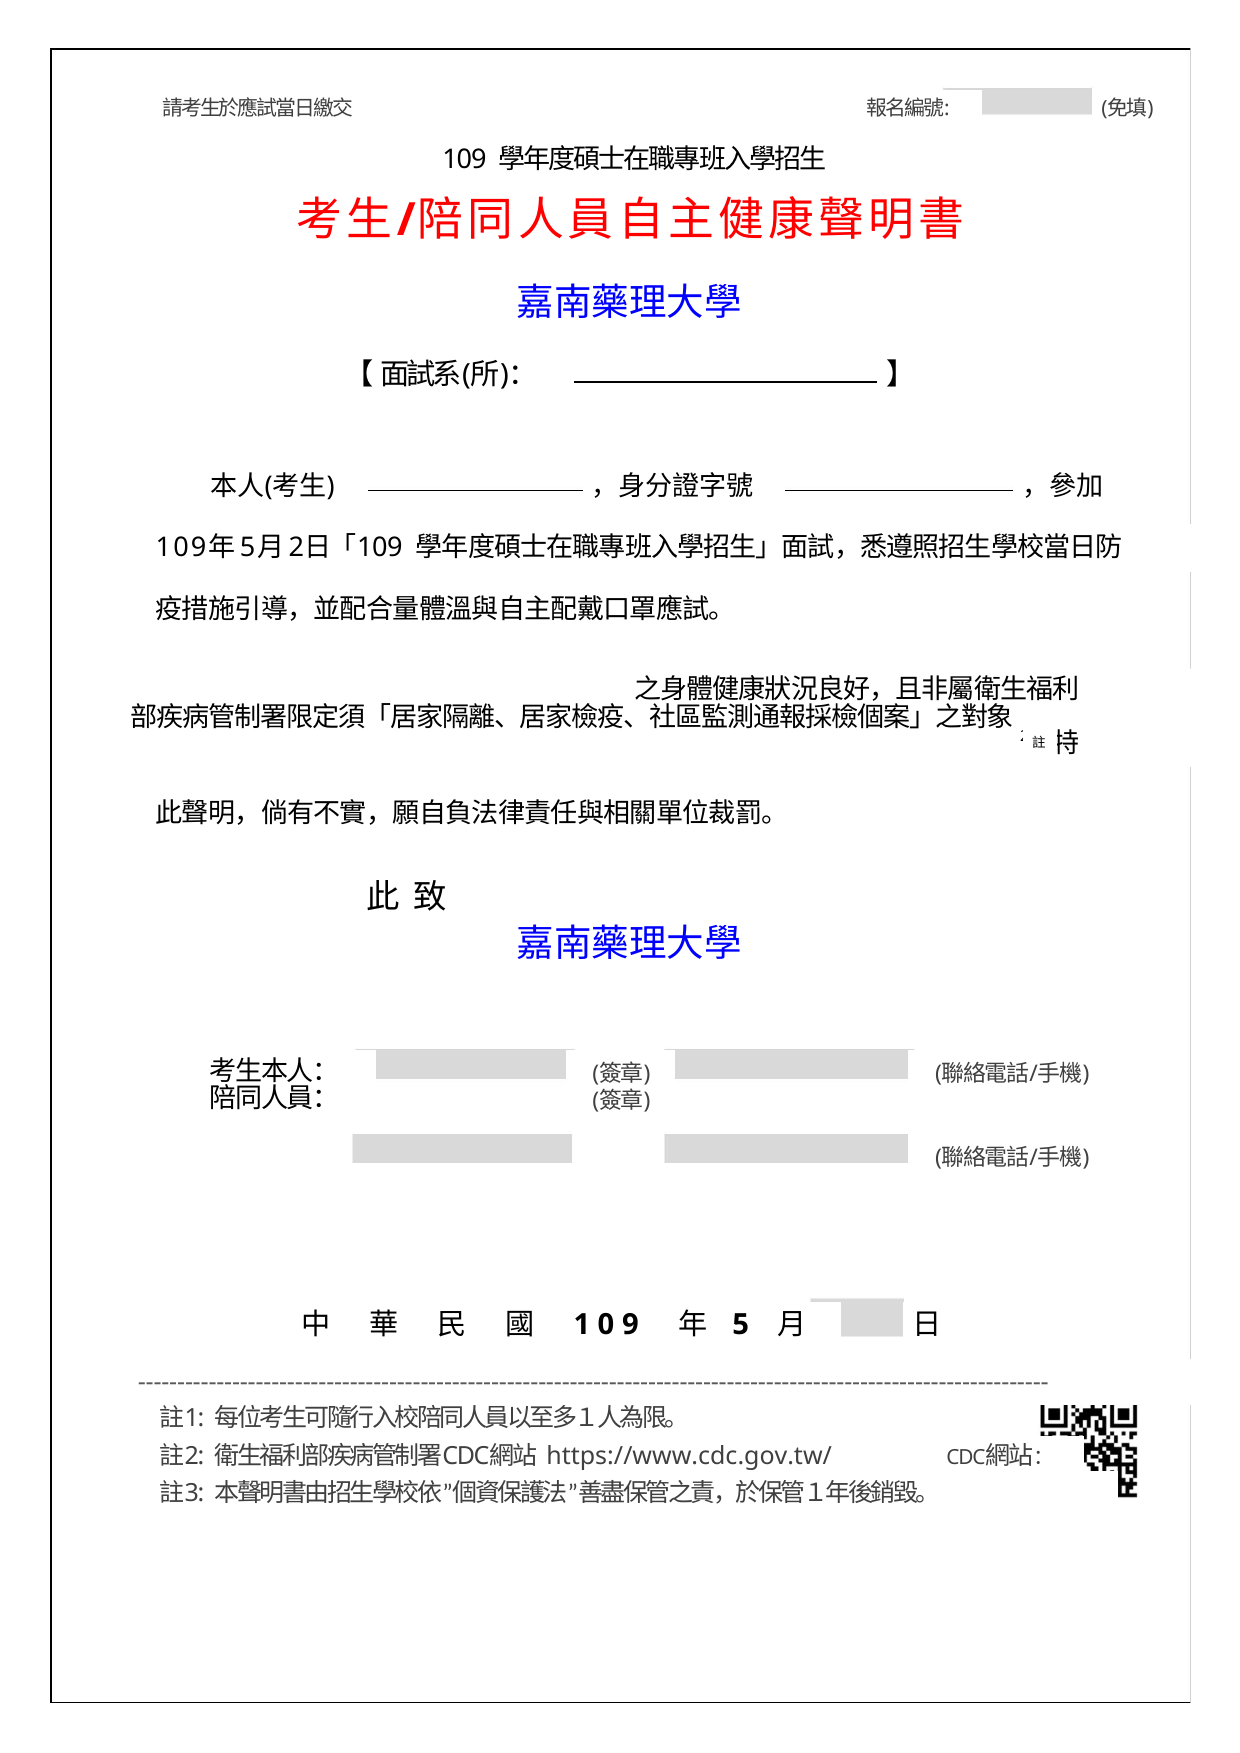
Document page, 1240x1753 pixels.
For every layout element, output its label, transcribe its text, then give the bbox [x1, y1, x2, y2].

text 嘉南藥理大學 [516, 926, 780, 963]
text CDC網站： [946, 1444, 1075, 1469]
text 日 [912, 1311, 967, 1340]
text 嘉南藥理大學 [516, 285, 780, 323]
text . (簽章) [578, 1059, 666, 1087]
text 此 致 [366, 882, 479, 916]
text 部疾病管制署限定須「居家隔離、居家檢疫、社區監測通報採檢個案」之對象 [131, 704, 1231, 731]
text -------------------------------------------------------------------------------------------------------------------- [138, 1368, 1231, 1396]
text . (聯絡電話/手機) [917, 1143, 1101, 1171]
text 民 [437, 1311, 493, 1340]
text 中 [301, 1311, 357, 1340]
text 之身體健康狀況良好，且非屬衛生福利 [634, 677, 1231, 704]
text 國 [505, 1311, 561, 1340]
text ，身分證字號 [592, 474, 777, 501]
text 】 [886, 361, 941, 390]
text ，參加 [1022, 474, 1126, 501]
text 1 0 9 年 5 [573, 1308, 764, 1341]
text . (聯絡電話/手機) [917, 1059, 1101, 1087]
text 陪同人員： [209, 1086, 367, 1113]
text 此聲明，倘有不實，願自負法律責任與相關單位裁罰。 [155, 801, 883, 828]
text 考生本人： [209, 1059, 367, 1086]
picture [50, 48, 1191, 1703]
text 2。特 [1057, 731, 1231, 758]
text 月 [777, 1311, 833, 1340]
text 考生/陪同人員自主健康聲明書 [296, 195, 1039, 246]
text 請考生於應試當日繳交 [162, 99, 383, 119]
text 華 [369, 1311, 425, 1340]
text (免填) [1101, 97, 1170, 120]
text 報名編號: [866, 99, 973, 119]
text 本人(考生) [210, 471, 359, 501]
text 109 學年度碩士在職專班入學招生 [442, 145, 874, 175]
text 註3: 本聲明書由招生學校依”個資保護法”善盡保管之責，於保管１年後銷毀。 [159, 1479, 1109, 1507]
text 疫措施引導，並配合量體溫與自主配戴口罩應試。 [155, 597, 821, 624]
text 註2: 衛生福利部疾病管制署CDC網站 https://www.cdc.gov.tw/ [159, 1442, 880, 1470]
text 109年5月2日「109 學年度碩士在職專班入學招生」面試，悉遵照招生學校當日防 [155, 533, 1227, 563]
text . (簽章) [574, 1087, 666, 1114]
text 註 [1032, 736, 1048, 750]
text 註1: 每位考生可隨行入校陪同人員以至多１人為限。 [159, 1404, 797, 1432]
text 【 面試系(所)： [344, 358, 565, 391]
